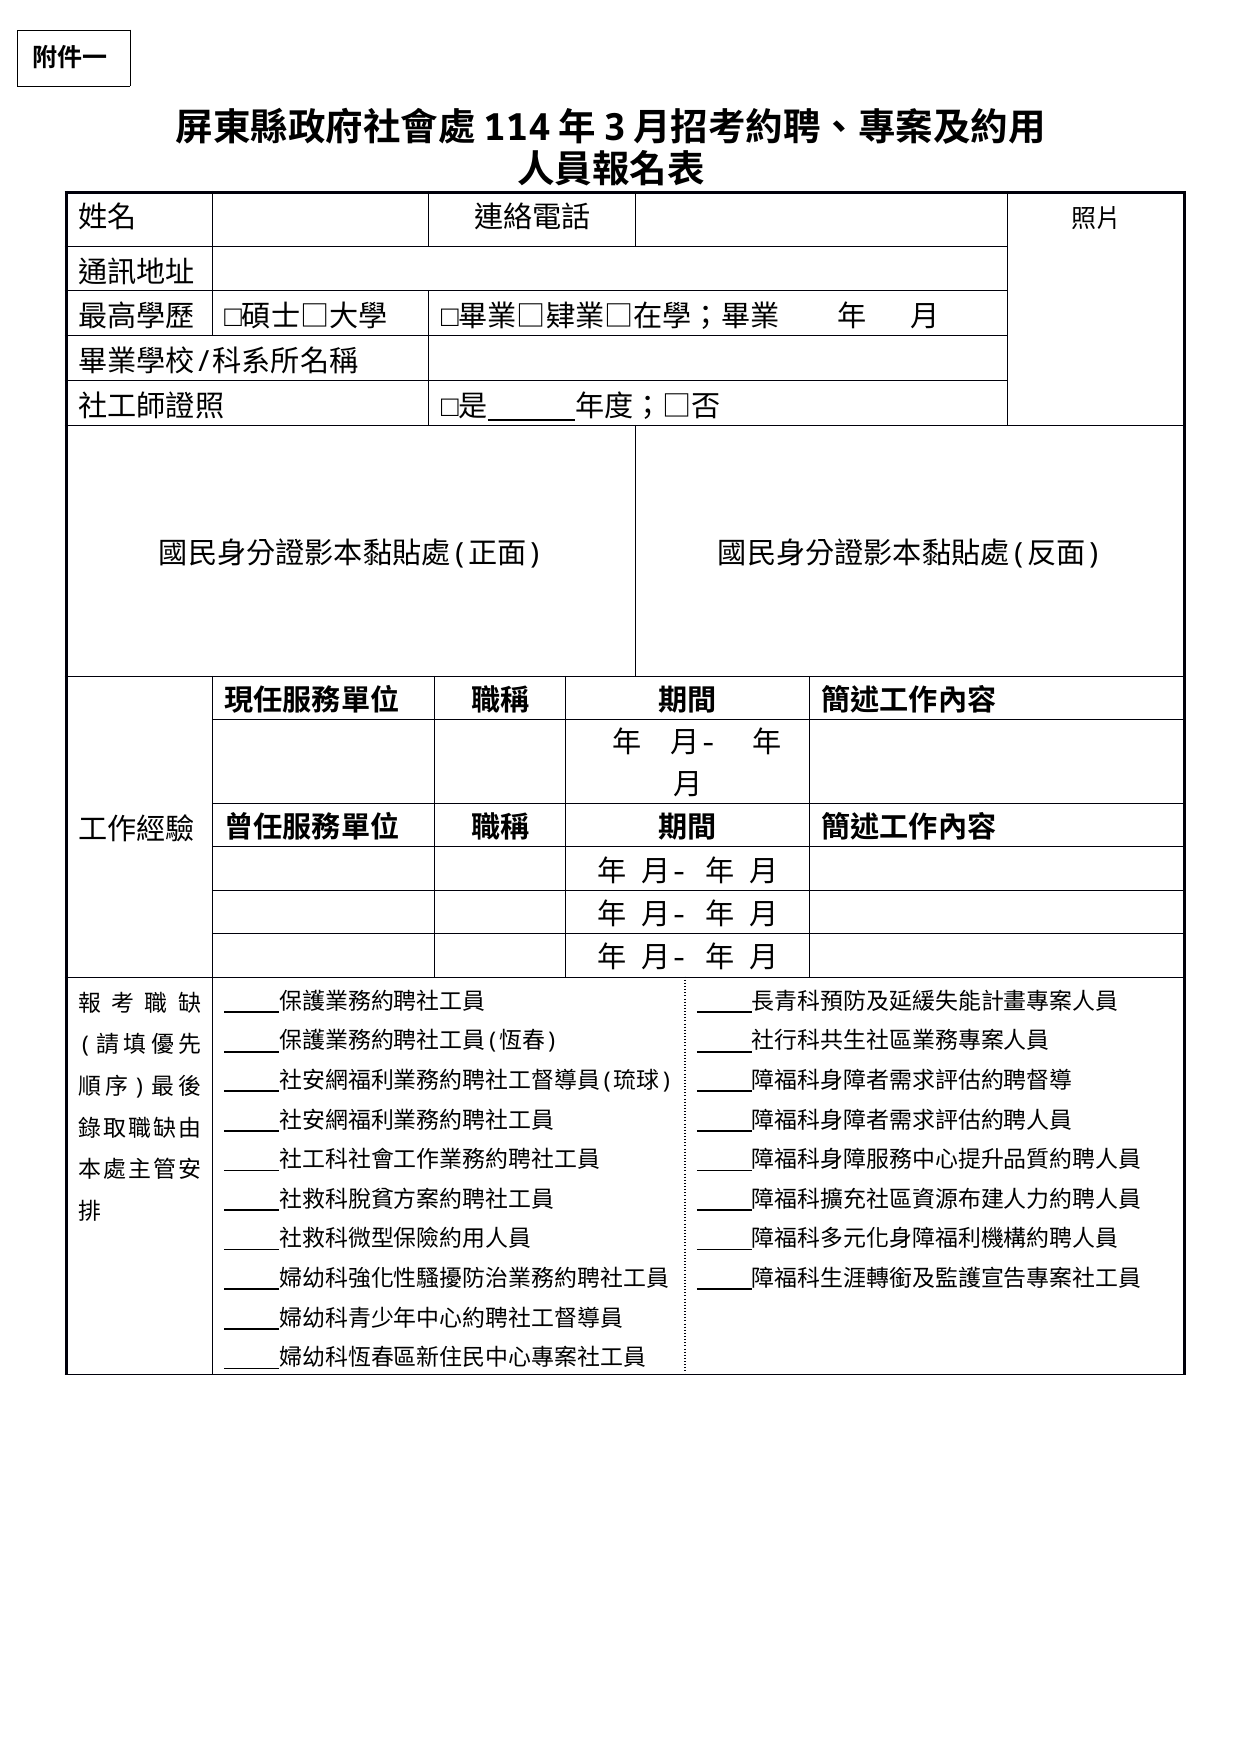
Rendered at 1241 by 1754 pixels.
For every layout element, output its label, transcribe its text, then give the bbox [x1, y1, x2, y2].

table_cell □是 年度；□否 [429, 381, 1007, 425]
table_cell [213, 720, 434, 803]
table_cell [810, 934, 1183, 977]
table_cell 國民身分證影本黏貼處(反面) [636, 426, 1183, 676]
table_cell 年 月- 年 月 [566, 934, 809, 977]
table_cell 國民身分證影本黏貼處(正面) [68, 426, 635, 676]
table_cell 年 月- 年 月 [566, 720, 809, 803]
table_header 姓名 [68, 194, 212, 246]
text [18, 31, 130, 86]
table_cell [810, 847, 1183, 890]
table_cell [435, 720, 565, 803]
table_cell 社工師證照 [68, 381, 428, 425]
table_cell 工作經驗 [68, 677, 212, 977]
table_cell 長青科預防及延緩失能計畫專案人員 社行科共生社區業務專案人員 障福科身障者需求評估約聘督導 障福科身障者需求評估約聘人員 障福科身障服務中心提升品質約聘人員 障福科擴充社區資源布建人力約聘人員 障福科多元化身障福利機構約聘人員 障福科生涯轉銜及監護宣告專案社工員 [685, 978, 1183, 1373]
table_cell [213, 891, 434, 933]
table_header [213, 194, 428, 246]
table_cell [435, 891, 565, 933]
table_cell 期間 [566, 804, 809, 846]
table_cell 簡述工作內容 [810, 804, 1183, 846]
text 附件一 [32, 37, 114, 73]
table_cell [213, 934, 434, 977]
table_cell □碩士□大學 [213, 291, 428, 335]
table_cell 簡述工作內容 [810, 677, 1183, 718]
table_cell [810, 891, 1183, 933]
table_cell [435, 847, 565, 890]
table_cell [429, 336, 1007, 380]
table_cell [213, 247, 1007, 290]
table_cell 報考職缺(請填優先順序)最後錄取職缺由本處主管安排 [68, 978, 212, 1373]
table_cell 曾任服務單位 [213, 804, 434, 846]
table_header 照片 [1008, 194, 1183, 425]
table_cell [810, 720, 1183, 803]
table_cell 年 月- 年 月 [566, 847, 809, 890]
table_cell 畢業學校/科系所名稱 [68, 336, 428, 380]
table_header 連絡電話 [429, 194, 635, 246]
table_cell [435, 934, 565, 977]
table_header [636, 194, 1007, 246]
table_cell [213, 847, 434, 890]
table_cell 現任服務單位 [213, 677, 434, 718]
table_cell 期間 [566, 677, 809, 718]
table_cell 最高學歷 [68, 291, 212, 335]
table_cell 年 月- 年 月 [566, 891, 809, 933]
table_cell □畢業□肄業□在學；畢業 年 月 [429, 291, 1007, 335]
text 屏東縣政府社會處114年3月招考約聘、專案及約用人員報名表 [158, 107, 1063, 191]
table_cell 通訊地址 [68, 247, 212, 290]
table_cell 保護業務約聘社工員 保護業務約聘社工員(恆春) 社安網福利業務約聘社工督導員(琉球) 社安網福利業務約聘社工員 社工科社會工作業務約聘社工員 社救科脫貧方案約聘社工員 社救科微型保險約用人員 婦幼科強化性騷擾防治業務約聘社工員 婦幼科青少年中心約聘社工督導員 婦幼科恆春區新住民中心專案社工員 [213, 978, 685, 1373]
table_cell 職稱 [435, 804, 565, 846]
table_cell 職稱 [435, 677, 565, 718]
